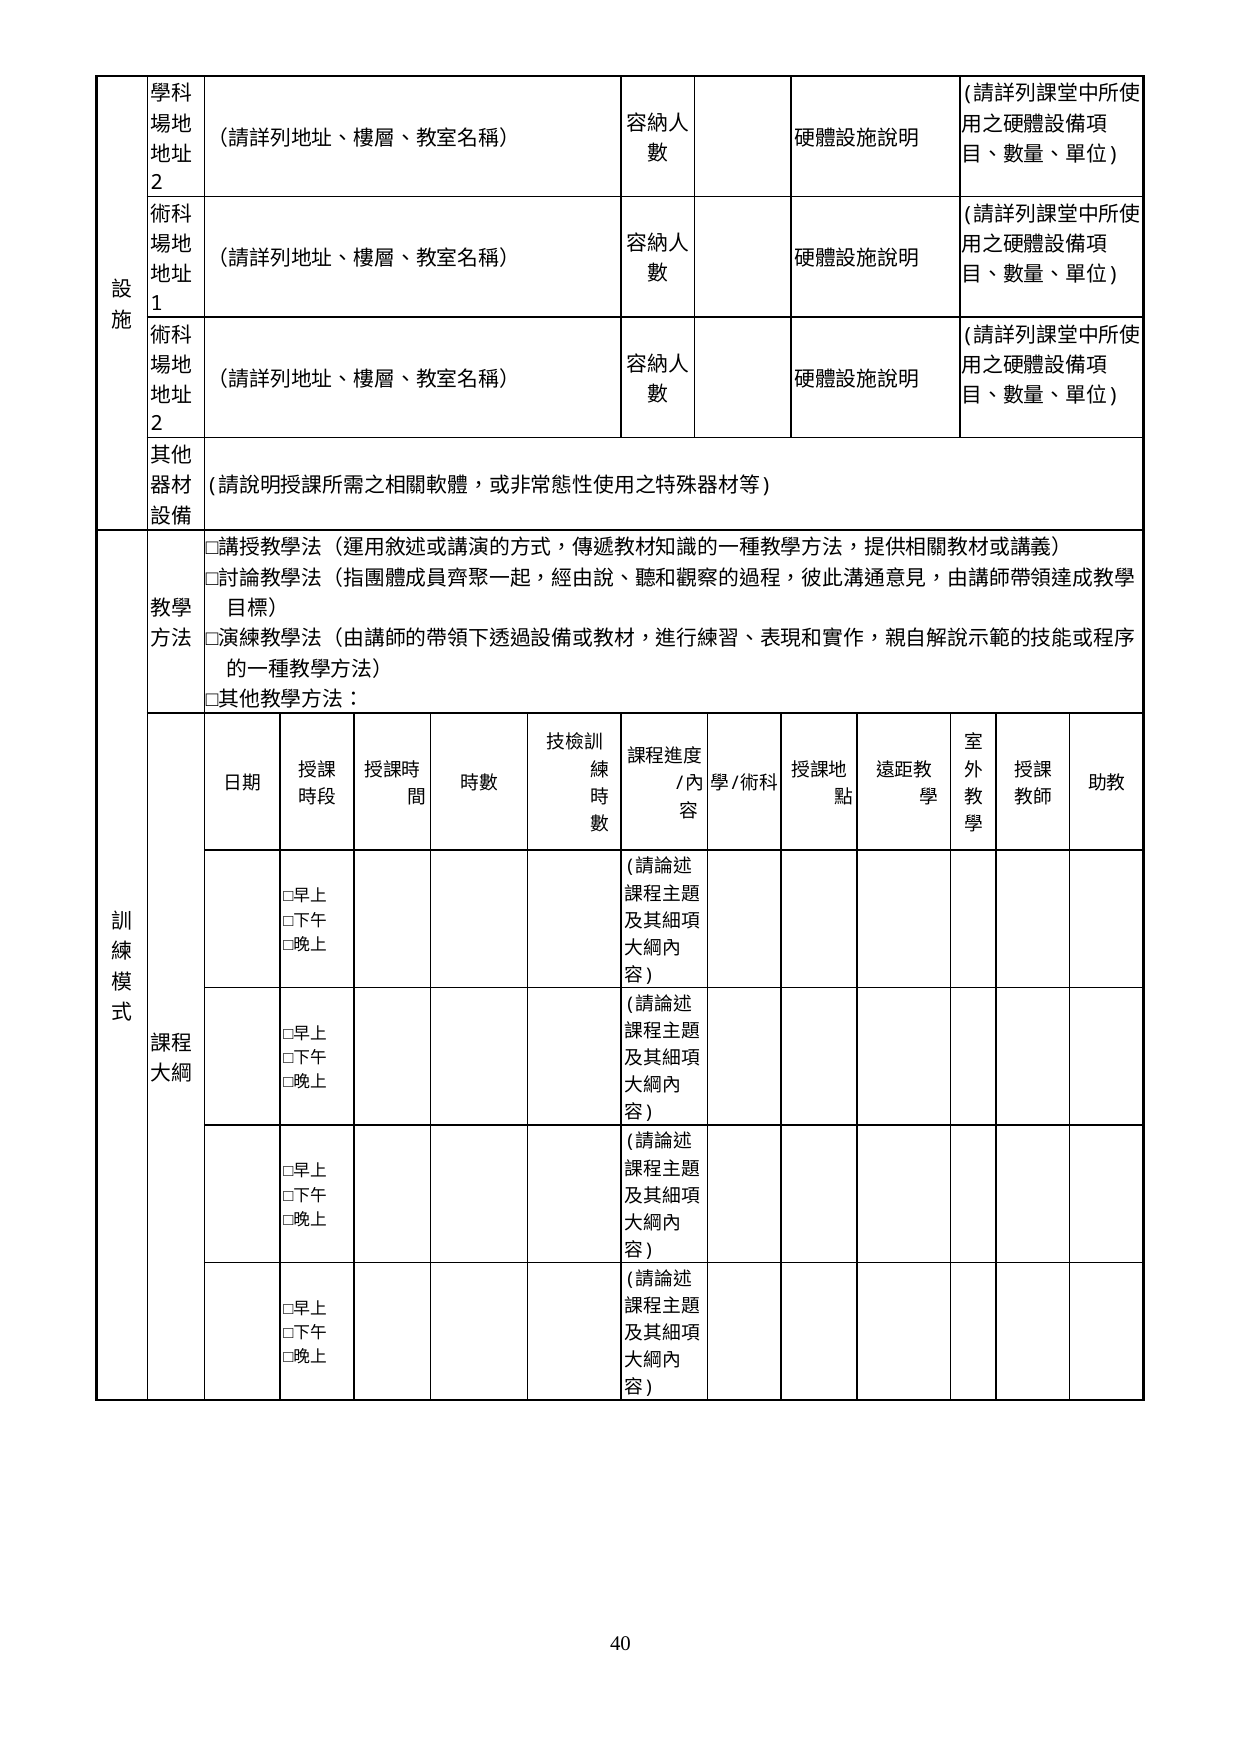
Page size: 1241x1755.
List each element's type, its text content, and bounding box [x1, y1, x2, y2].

table_cell [355, 1263, 430, 1399]
table_cell □早上 □下午 □晚上 [281, 988, 353, 1124]
table_cell (請論述課程主題及其細項大綱內容) [622, 988, 707, 1124]
table_cell [997, 1126, 1069, 1262]
table_cell 授課 時段 [281, 714, 353, 849]
table_cell 硬體設施說明 [792, 318, 959, 437]
table_cell [951, 1126, 995, 1262]
table_cell [695, 77, 790, 196]
table_cell [528, 851, 620, 987]
table_cell 授課地點 [782, 714, 856, 849]
table_cell [205, 988, 279, 1124]
table_cell 時數 [431, 714, 527, 849]
table_cell （請詳列地址、樓層、教室名稱） [205, 318, 620, 437]
table_cell （請詳列地址、樓層、教室名稱） [205, 77, 620, 196]
table_cell [858, 1263, 950, 1399]
table_cell [782, 988, 856, 1124]
table_cell 學/術科 [708, 714, 780, 849]
table_cell 室外教學 [951, 714, 995, 849]
table_cell 容納人數 [622, 197, 694, 316]
table_cell [205, 851, 279, 987]
table_cell [355, 1126, 430, 1262]
table_cell 硬體設施說明 [792, 77, 959, 196]
table_cell 課程進度/內容 [622, 714, 707, 849]
table_cell 教學方法 [148, 531, 204, 712]
table_cell 術科場地地址2 [148, 318, 204, 437]
table_cell [782, 1126, 856, 1262]
table_cell [708, 1126, 780, 1262]
table_cell (請論述課程主題及其細項大綱內容) [622, 1263, 707, 1399]
table_cell (請詳列課堂中所使用之硬體設備項目、數量、單位) [961, 77, 1142, 196]
table_cell [528, 988, 620, 1124]
table_cell [782, 1263, 856, 1399]
table_cell [858, 1126, 950, 1262]
table_cell 授課 教師 [997, 714, 1069, 849]
table_cell [355, 851, 430, 987]
table_cell [708, 1263, 780, 1399]
table_cell 容納人數 [622, 318, 694, 437]
table_cell (請詳列課堂中所使用之硬體設備項目、數量、單位) [961, 197, 1142, 316]
table_cell 學科場地地址2 [148, 77, 204, 196]
table_cell [708, 851, 780, 987]
table_cell □早上 □下午 □晚上 [281, 1263, 353, 1399]
table_cell [1070, 1126, 1142, 1262]
table_cell [528, 1263, 620, 1399]
table_cell [708, 988, 780, 1124]
table_cell [695, 197, 790, 316]
table_cell [1070, 851, 1142, 987]
table_cell [858, 851, 950, 987]
table_cell 術科場地地址1 [148, 197, 204, 316]
table_cell [1070, 988, 1142, 1124]
table_cell [205, 1263, 279, 1399]
table_cell 其他器材設備 [148, 438, 204, 529]
table_cell [951, 988, 995, 1124]
table_cell (請論述課程主題及其細項大綱內容) [622, 1126, 707, 1262]
table_cell [431, 1126, 527, 1262]
table_cell [355, 988, 430, 1124]
table_cell 硬體設施說明 [792, 197, 959, 316]
table_cell [997, 988, 1069, 1124]
table_cell 訓練模式 [98, 531, 147, 1399]
table_cell 授課時間 [355, 714, 430, 849]
table_cell [951, 851, 995, 987]
table_cell [997, 1263, 1069, 1399]
table_cell [431, 1263, 527, 1399]
table_cell 助教 [1070, 714, 1142, 849]
table_cell 技檢訓練時數 [528, 714, 620, 849]
table_cell [431, 988, 527, 1124]
table_cell □早上 □下午 □晚上 [281, 851, 353, 987]
table_cell [782, 851, 856, 987]
table_cell [997, 851, 1069, 987]
table_cell [951, 1263, 995, 1399]
table_cell 容納人數 [622, 77, 694, 196]
table_cell (請詳列課堂中所使用之硬體設備項目、數量、單位) [961, 318, 1142, 437]
table_cell □講授教學法（運用敘述或講演的方式，傳遞教材知識的一種教學方法，提供相關教材或講義） □討論教學法（指團體成員齊聚一起，經由說、聽和觀察的過程，彼此溝通意見，由講師帶領達成教學目標） □演練教學法（由講師的帶領下透過設備或教材，進行練習、表現和實作，親自解說示範的技能或程序的一種教學方法） □其他教學方法： [205, 531, 1142, 712]
table_cell [431, 851, 527, 987]
table_cell 設施 [98, 77, 147, 529]
table_cell 日期 [205, 714, 279, 849]
table_cell 遠距教學 [858, 714, 950, 849]
table_cell [1070, 1263, 1142, 1399]
table_cell 課程大綱 [148, 714, 204, 1399]
table_cell [528, 1126, 620, 1262]
table_cell (請說明授課所需之相關軟體，或非常態性使用之特殊器材等) [205, 438, 1142, 529]
table_cell （請詳列地址、樓層、教室名稱） [205, 197, 620, 316]
table_cell (請論述課程主題及其細項大綱內容) [622, 851, 707, 987]
table_cell [695, 318, 790, 437]
table_cell [205, 1126, 279, 1262]
table_cell □早上 □下午 □晚上 [281, 1126, 353, 1262]
table_cell [858, 988, 950, 1124]
